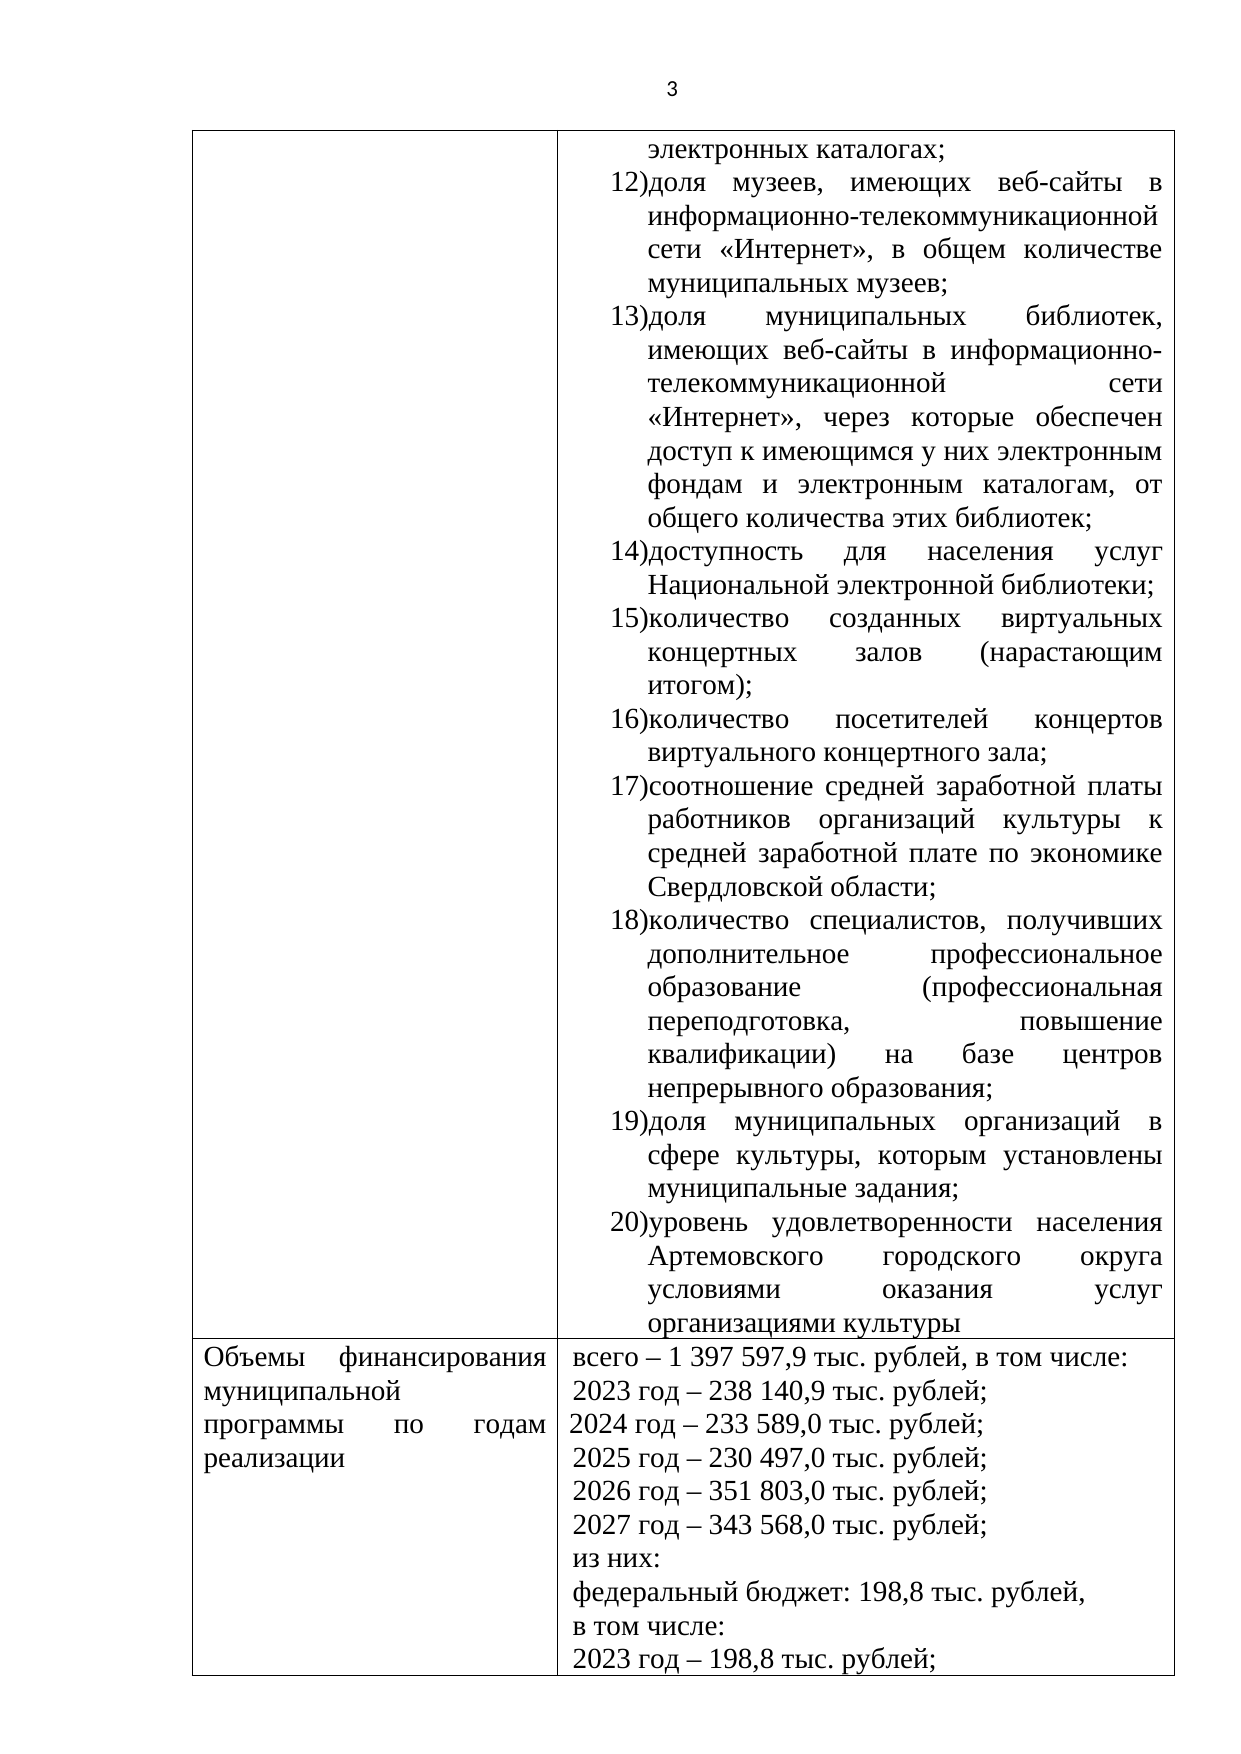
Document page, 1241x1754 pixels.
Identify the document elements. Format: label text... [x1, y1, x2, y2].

table_cell всего – 1 397 597,9 тыс. рублей, в том числе: 2023 год – 238 140,9 тыс. рублей; 2024 год – 233 589,0 тыс. рублей; 2025 год – 230 497,0 тыс. рублей; 2026 год – 351 803,0 тыс. рублей; 2027 год – 343 568,0 тыс. рублей; из них: федеральный бюджет: 198,8 тыс. рублей, в том числе: 2023 год – 198,8 тыс. рублей; [558, 1339, 1174, 1675]
table_cell электронных каталогах; доля музеев, имеющих веб-сайты в информационно-телекоммуникационной сети «Интернет», в общем количестве муниципальных музеев; доля муниципальных библиотек, имеющих веб-сайты в информационно-телекоммуникационной сети «Интернет», через которые обеспечен доступ к имеющимся у них электронным фондам и электронным каталогам, от общего количества этих библиотек; доступность для населения услуг Национальной электронной библиотеки; количество созданных виртуальных концертных залов (нарастающим итогом); количество посетителей концертов виртуального концертного зала; соотношение средней заработной платы работников организаций культуры к средней заработной плате по экономике Свердловской области; количество специалистов, получивших дополнительное профессиональное образование (профессиональная переподготовка, повышение квалификации) на базе центров непрерывного образования; доля муниципальных организаций в сфере культуры, которым установлены муниципальные задания; уровень удовлетворенности населения Артемовского городского округа условиями оказания услуг организациями культуры [558, 131, 1174, 1338]
table_cell [193, 131, 557, 1338]
table_cell Объемы финансирования муниципальной программы по годам реализации [193, 1339, 557, 1675]
